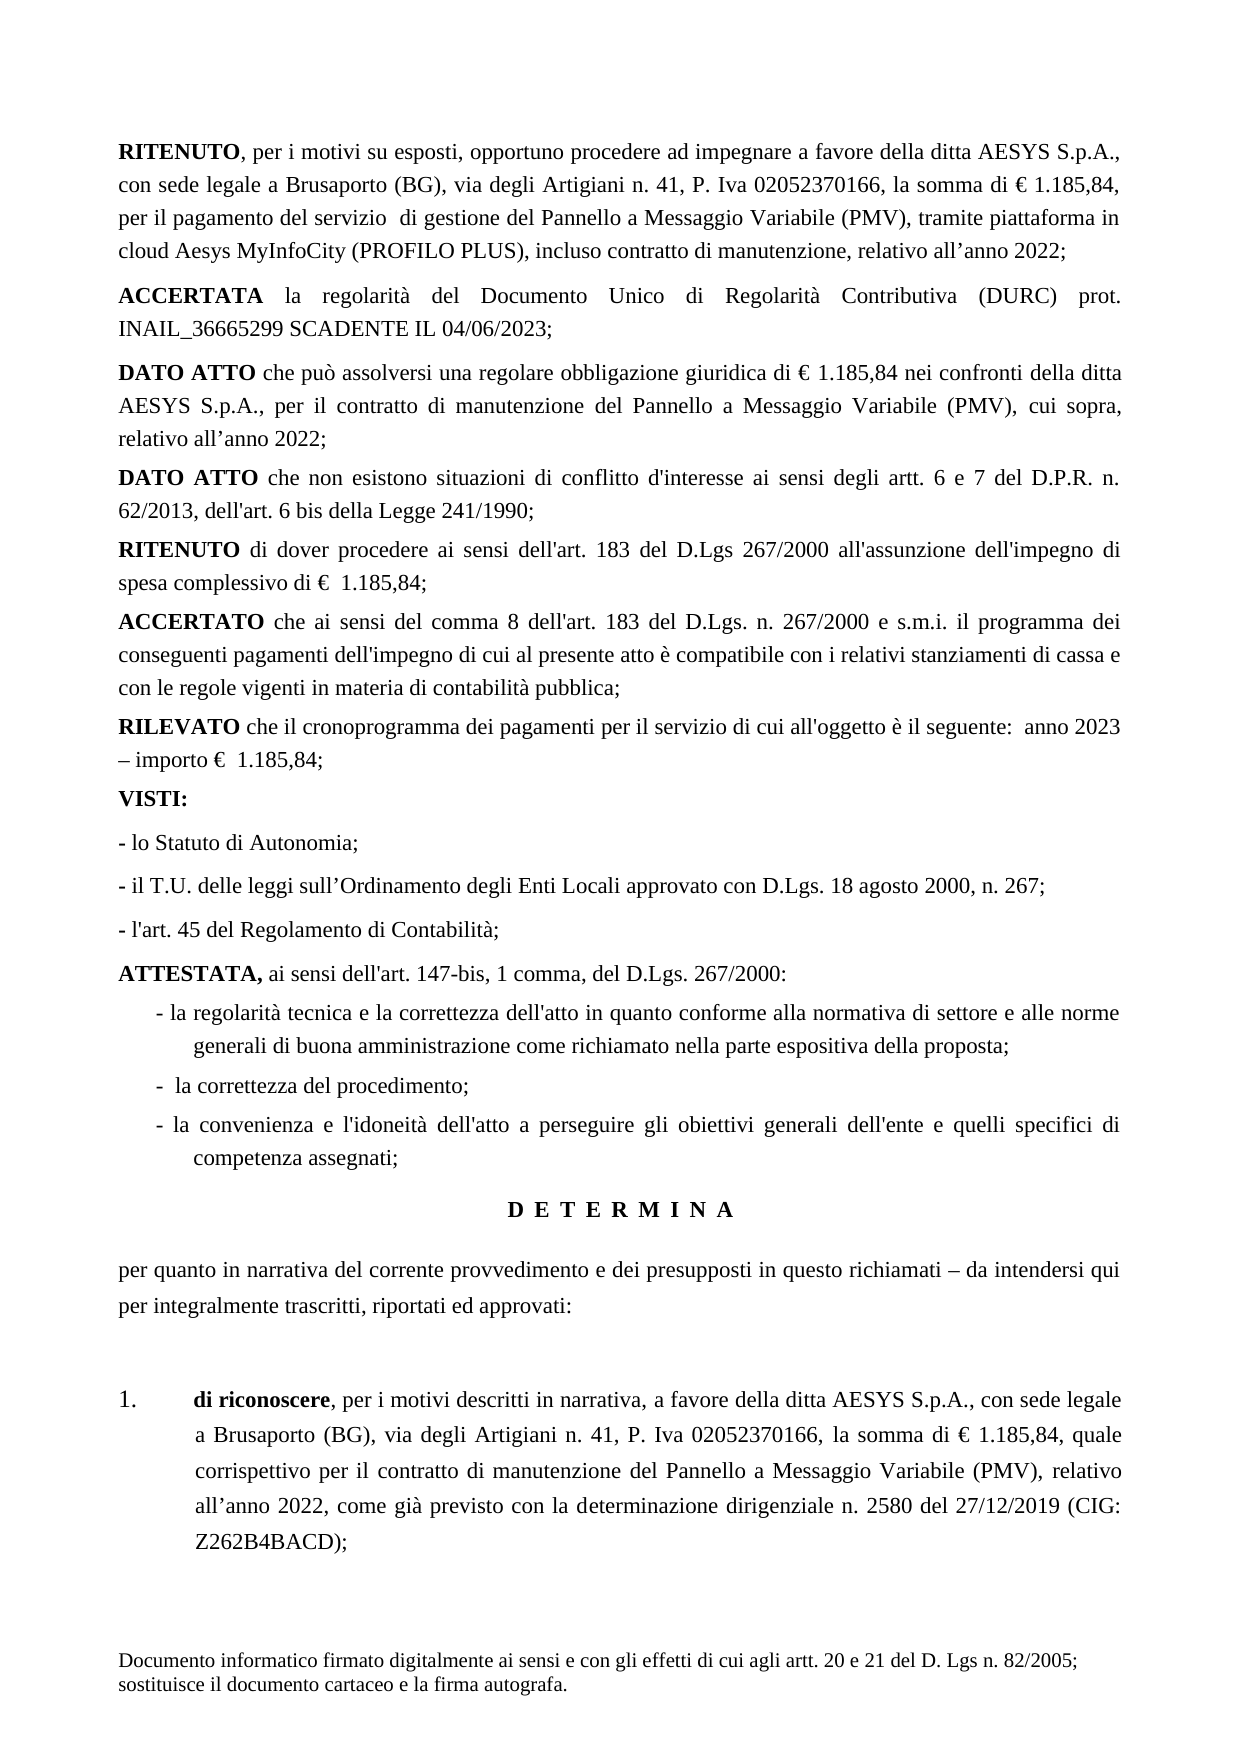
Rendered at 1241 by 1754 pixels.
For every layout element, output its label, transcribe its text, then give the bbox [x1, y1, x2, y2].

list per quanto in narrativa del corrente provvedimento e dei presupposti in questo richiamati – da intendersi qui per integralmente trascritti, riportati ed approvati: [118, 1247, 1122, 1318]
text VISTI: [118, 778, 1122, 811]
text - la convenienza e l'idoneità dell'atto a perseguire gli obiettivi generali dell'ente e quelli specifici di competenza assegnati; [156, 1104, 1122, 1171]
list di riconoscere, per i motivi descritti in narrativa, a favore della ditta AESYS S.p.A., con sede legale a Brusaporto (BG), via degli Artigiani n. 41, P. Iva 02052370166, la somma di € 1.185,84, quale corrispettivo per il contratto di manutenzione del Pannello a Messaggio Variabile (PMV), relativo all’anno 2022, come già previsto con la determinazione dirigenziale n. 2580 del 27/12/2019 (CIG: Z262B4BACD); [118, 1377, 1122, 1554]
text - la regolarità tecnica e la correttezza dell'atto in quanto conforme alla normativa di settore e alle norme generali di buona amministrazione come richiamato nella parte espositiva della proposta; [156, 992, 1122, 1059]
text DATO ATTO che può assolversi una regolare obbligazione giuridica di € 1.185,84 nei confronti della ditta AESYS S.p.A., per il contratto di manutenzione del Pannello a Messaggio Variabile (PMV), cui sopra, relativo all’anno 2022; [118, 352, 1122, 451]
text DATO ATTO che non esistono situazioni di conflitto d'interesse ai sensi degli artt. 6 e 7 del D.P.R. n. 62/2013, dell'art. 6 bis della Legge 241/1990; [118, 457, 1122, 523]
text ATTESTATA, ai sensi dell'art. 147-bis, 1 comma, del D.Lgs. 267/2000: [118, 953, 1122, 986]
text DETERMINA [118, 1196, 1122, 1222]
text - lo Statuto di Autonomia; [118, 822, 1122, 855]
text ACCERTATA la regolarità del Documento Unico di Regolarità Contributiva (DURC) prot. INAIL_36665299 SCADENTE IL 04/06/2023; [118, 275, 1122, 342]
text RITENUTO di dover procedere ai sensi dell'art. 183 del D.Lgs 267/2000 all'assunzione dell'impegno di spesa complessivo di € 1.185,84; [118, 529, 1122, 595]
text RILEVATO che il cronoprogramma dei pagamenti per il servizio di cui all'oggetto è il seguente: anno 2023 – importo € 1.185,84; [118, 706, 1122, 772]
text - l'art. 45 del Regolamento di Contabilità; [118, 909, 1122, 943]
text RITENUTO, per i motivi su esposti, opportuno procedere ad impegnare a favore della ditta AESYS S.p.A., con sede legale a Brusaporto (BG), via degli Artigiani n. 41, P. Iva 02052370166, la somma di € 1.185,84, per il pagamento del servizio di gestione del Pannello a Messaggio Variabile (PMV), tramite piattaforma in cloud Aesys MyInfoCity (PROFILO PLUS), incluso contratto di manutenzione, relativo all’anno 2022; [118, 131, 1122, 263]
text ACCERTATO che ai sensi del comma 8 dell'art. 183 del D.Lgs. n. 267/2000 e s.m.i. il programma dei conseguenti pagamenti dell'impegno di cui al presente atto è compatibile con i relativi stanziamenti di cassa e con le regole vigenti in materia di contabilità pubblica; [118, 601, 1122, 700]
text - la correttezza del procedimento; [156, 1065, 1122, 1098]
text - il T.U. delle leggi sull’Ordinamento degli Enti Locali approvato con D.Lgs. 18 agosto 2000, n. 267; [118, 866, 1122, 899]
